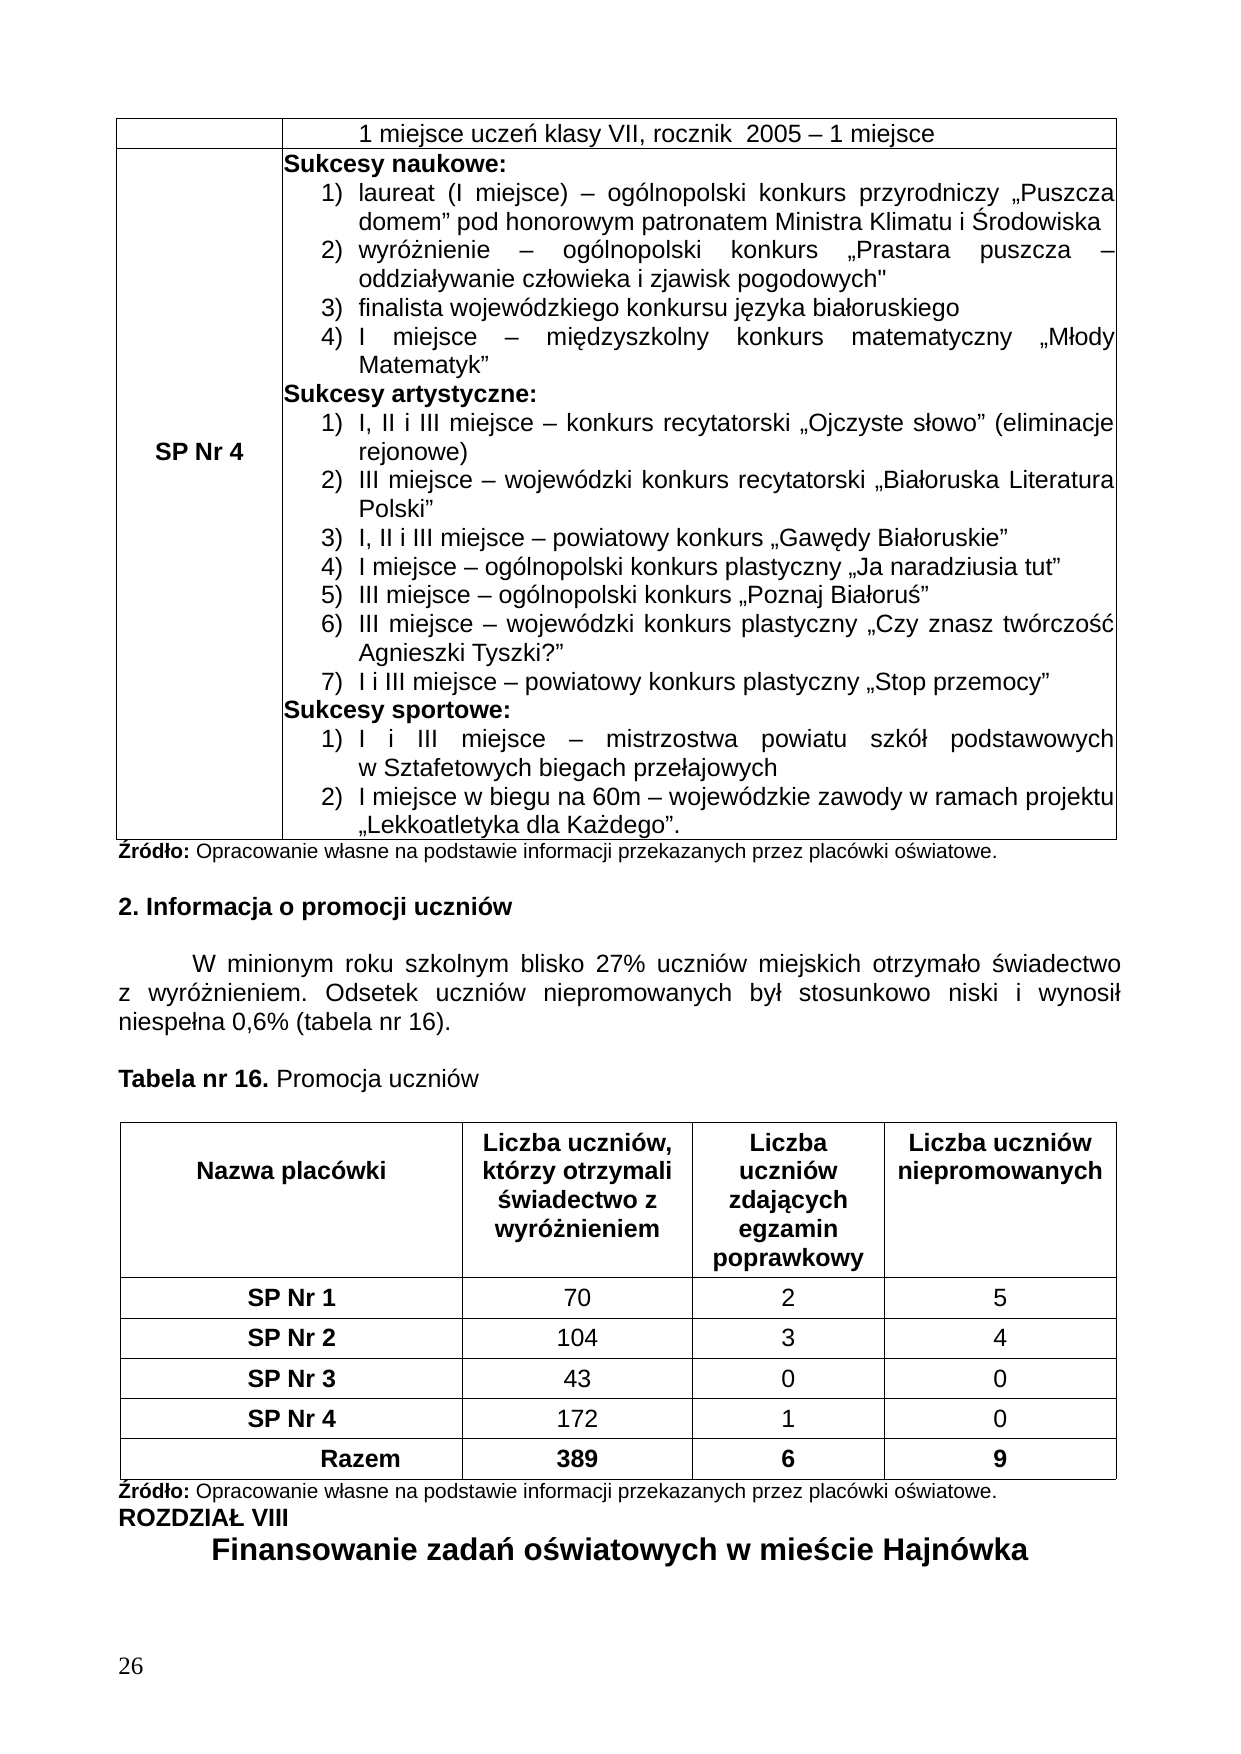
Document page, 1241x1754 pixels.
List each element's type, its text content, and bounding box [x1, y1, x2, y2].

table_cell 3 [693, 1319, 884, 1358]
table_cell 43 [463, 1359, 692, 1398]
table_cell 9 [885, 1439, 1116, 1479]
table_cell Razem [121, 1439, 462, 1479]
table_cell SP Nr 4 [117, 149, 282, 839]
table_cell SP Nr 2 [121, 1319, 462, 1358]
table_cell [117, 119, 282, 148]
table_cell SP Nr 1 [121, 1278, 462, 1317]
table_cell 6 [693, 1439, 884, 1479]
table_header Liczba uczniów niepromowanych [885, 1123, 1116, 1277]
table_cell 5 [885, 1278, 1116, 1317]
table_cell 2 [693, 1278, 884, 1317]
table_cell 1 [693, 1399, 884, 1438]
text ROZDZIAŁ VIII [118, 1503, 1122, 1531]
table_cell 0 [885, 1359, 1116, 1398]
table_header Liczba uczniów zdających egzamin poprawkowy [693, 1123, 884, 1277]
table_cell 389 [463, 1439, 692, 1479]
table_header Liczba uczniów, którzy otrzymali świadectwo z wyróżnieniem [463, 1123, 692, 1277]
table_header Nazwa placówki [121, 1123, 462, 1277]
text 2. Informacja o promocji uczniów [118, 892, 1122, 921]
table_cell SP Nr 4 [121, 1399, 462, 1438]
table_cell Sukcesy naukowe: laureat (I miejsce) – ogólnopolski konkurs przyrodniczy „Puszcza domem” pod honorowym patronatem Ministra Klimatu i Środowiska wyróżnienie – ogólnopolski konkurs „Prastara puszcza – oddziaływanie człowieka i zjawisk pogodowych" finalista wojewódzkiego konkursu języka białoruskiego I miejsce – międzyszkolny konkurs matematyczny „Młody Matematyk” Sukcesy artystyczne: I, II i III miejsce – konkurs recytatorski „Ojczyste słowo” (eliminacje rejonowe) III miejsce – wojewódzki konkurs recytatorski „Białoruska Literatura Polski” I, II i III miejsce – powiatowy konkurs „Gawędy Białoruskie” I miejsce – ogólnopolski konkurs plastyczny „Ja naradziusia tut” III miejsce – ogólnopolski konkurs „Poznaj Białoruś” III miejsce – wojewódzki konkurs plastyczny „Czy znasz twórczość Agnieszki Tyszki?” I i III miejsce – powiatowy konkurs plastyczny „Stop przemocy” Sukcesy sportowe: I i III miejsce – mistrzostwa powiatu szkół podstawowych w Sztafetowych biegach przełajowych I miejsce w biegu na 60m – wojewódzkie zawody w ramach projektu „Lekkoatletyka dla Każdego”. [283, 149, 1116, 839]
text Finansowanie zadań oświatowych w mieście Hajnówka [118, 1531, 1122, 1567]
table_cell SP Nr 3 [121, 1359, 462, 1398]
text Tabela nr 16. Promocja uczniów [118, 1064, 1122, 1093]
table_cell 0 [885, 1399, 1116, 1438]
text W minionym roku szkolnym blisko 27% uczniów miejskich otrzymało świadectwo z wyróżnieniem. Odsetek uczniów niepromowanych był stosunkowo niski i wynosił niespełna 0,6% (tabela nr 16). [118, 949, 1122, 1036]
text Źródło: Opracowanie własne na podstawie informacji przekazanych przez placówki oświatowe. [118, 1479, 1122, 1503]
table_cell 172 [463, 1399, 692, 1438]
table_cell 4 [885, 1319, 1116, 1358]
table_cell 70 [463, 1278, 692, 1317]
table_cell 1 miejsce uczeń klasy VII, rocznik 2005 – 1 miejsce [283, 119, 1116, 148]
table_cell 104 [463, 1319, 692, 1358]
text Źródło: Opracowanie własne na podstawie informacji przekazanych przez placówki oświatowe. [118, 839, 1122, 863]
table_cell 0 [693, 1359, 884, 1398]
